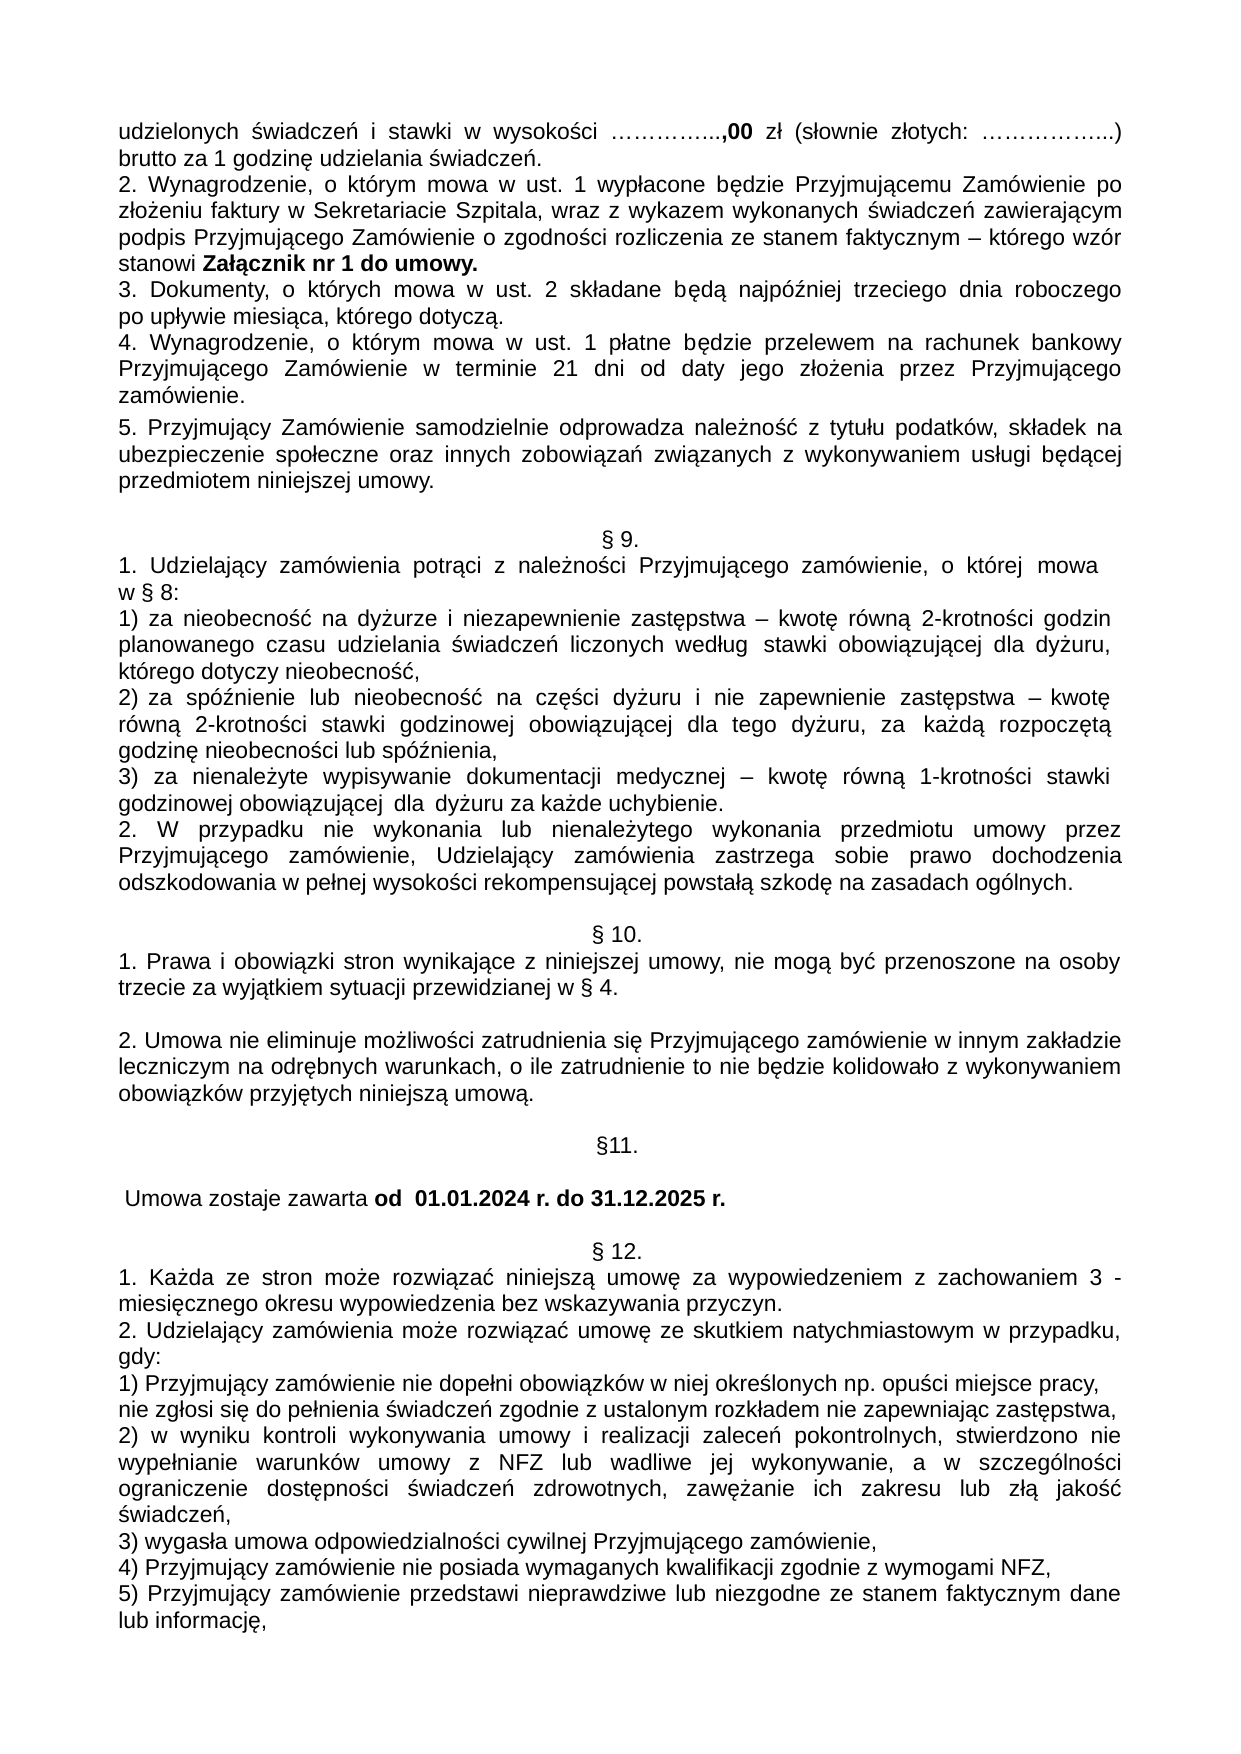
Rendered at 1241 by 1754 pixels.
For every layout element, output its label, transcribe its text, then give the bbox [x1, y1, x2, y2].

text 2) w wyniku kontroli wykonywania umowy i realizacji zaleceń pokontrolnych, stwierdzono nie wypełnianie warunków umowy z NFZ lub wadliwe jej wykonywanie, a w szczególności ograniczenie dostępności świadczeń zdrowotnych, zawężanie ich zakresu lub złą jakość świadczeń, [118, 1422, 1122, 1528]
text § 12. [118, 1238, 1122, 1264]
text 3) za nienależyte wypisywanie dokumentacji medycznej – kwotę równą 1-krotności stawki godzinowej obowiązującej dla dyżuru za każde uchybienie. [118, 763, 1111, 816]
text § 10. [118, 921, 1122, 948]
text 5. Przyjmujący Zamówienie samodzielnie odprowadza należność z tytułu podatków, składek na ubezpieczenie społeczne oraz innych zobowiązań związanych z wykonywaniem usługi będącej przedmiotem niniejszej umowy. [118, 414, 1122, 493]
text 3) wygasła umowa odpowiedzialności cywilnej Przyjmującego zamówienie, [118, 1528, 1122, 1554]
text nie zgłosi się do pełnienia świadczeń zgodnie z ustalonym rozkładem nie zapewniając zastępstwa, [118, 1396, 1122, 1422]
text 2. W przypadku nie wykonania lub nienależytego wykonania przedmiotu umowy przez Przyjmującego zamówienie, Udzielający zamówienia zastrzega sobie prawo dochodzenia odszkodowania w pełnej wysokości rekompensującej powstałą szkodę na zasadach ogólnych. [118, 816, 1122, 895]
text 1) Przyjmujący zamówienie nie dopełni obowiązków w niej określonych np. opuści miejsce pracy, [118, 1369, 1122, 1396]
text 1) za nieobecność na dyżurze i niezapewnienie zastępstwa – kwotę równą 2-krotności godzin planowanego czasu udzielania świadczeń liczonych według stawki obowiązującej dla dyżuru, którego dotyczy nieobecność, [118, 605, 1111, 684]
text udzielonych świadczeń i stawki w wysokości …………...,00 zł (słownie złotych: ……………...) brutto za 1 godzinę udzielania świadczeń. [118, 118, 1122, 171]
text 1. Każda ze stron może rozwiązać niniejszą umowę za wypowiedzeniem z zachowaniem 3 -miesięcznego okresu wypowiedzenia bez wskazywania przyczyn. [118, 1264, 1122, 1317]
text 5) Przyjmujący zamówienie przedstawi nieprawdziwe lub niezgodne ze stanem faktycznym dane lub informację, [118, 1580, 1122, 1633]
text 1. Prawa i obowiązki stron wynikające z niniejszej umowy, nie mogą być przenoszone na osoby trzecie za wyjątkiem sytuacji przewidzianej w § 4. [118, 948, 1122, 1001]
text 3. Dokumenty, o których mowa w ust. 2 składane będą najpóźniej trzeciego dnia roboczego po upływie miesiąca, którego dotyczą. [118, 276, 1122, 329]
text §11. [118, 1132, 1122, 1159]
text Umowa zostaje zawarta od 01.01.2024 r. do 31.12.2025 r. [118, 1185, 1122, 1211]
text 4) Przyjmujący zamówienie nie posiada wymaganych kwalifikacji zgodnie z wymogami NFZ, [118, 1554, 1122, 1580]
text 2. Wynagrodzenie, o którym mowa w ust. 1 wypłacone będzie Przyjmującemu Zamówienie po złożeniu faktury w Sekretariacie Szpitala, wraz z wykazem wykonanych świadczeń zawierającym podpis Przyjmującego Zamówienie o zgodności rozliczenia ze stanem faktycznym – którego wzór stanowi Załącznik nr 1 do umowy. [118, 171, 1122, 276]
text 1. Udzielający zamówienia potrąci z należności Przyjmującego zamówienie, o której mowa w § 8: [118, 552, 1111, 605]
text 2. Udzielający zamówienia może rozwiązać umowę ze skutkiem natychmiastowym w przypadku, gdy: [118, 1317, 1122, 1369]
text 2) za spóźnienie lub nieobecność na części dyżuru i nie zapewnienie zastępstwa – kwotę równą 2-krotności stawki godzinowej obowiązującej dla tego dyżuru, za każdą rozpoczętą godzinę nieobecności lub spóźnienia, [118, 684, 1111, 763]
text 2. Umowa nie eliminuje możliwości zatrudnienia się Przyjmującego zamówienie w innym zakładzie leczniczym na odrębnych warunkach, o ile zatrudnienie to nie będzie kolidowało z wykonywaniem obowiązków przyjętych niniejszą umową. [118, 1027, 1122, 1106]
text 4. Wynagrodzenie, o którym mowa w ust. 1 płatne będzie przelewem na rachunek bankowy Przyjmującego Zamówienie w terminie 21 dni od daty jego złożenia przez Przyjmującego zamówienie. [118, 329, 1122, 408]
text § 9. [118, 526, 1122, 552]
